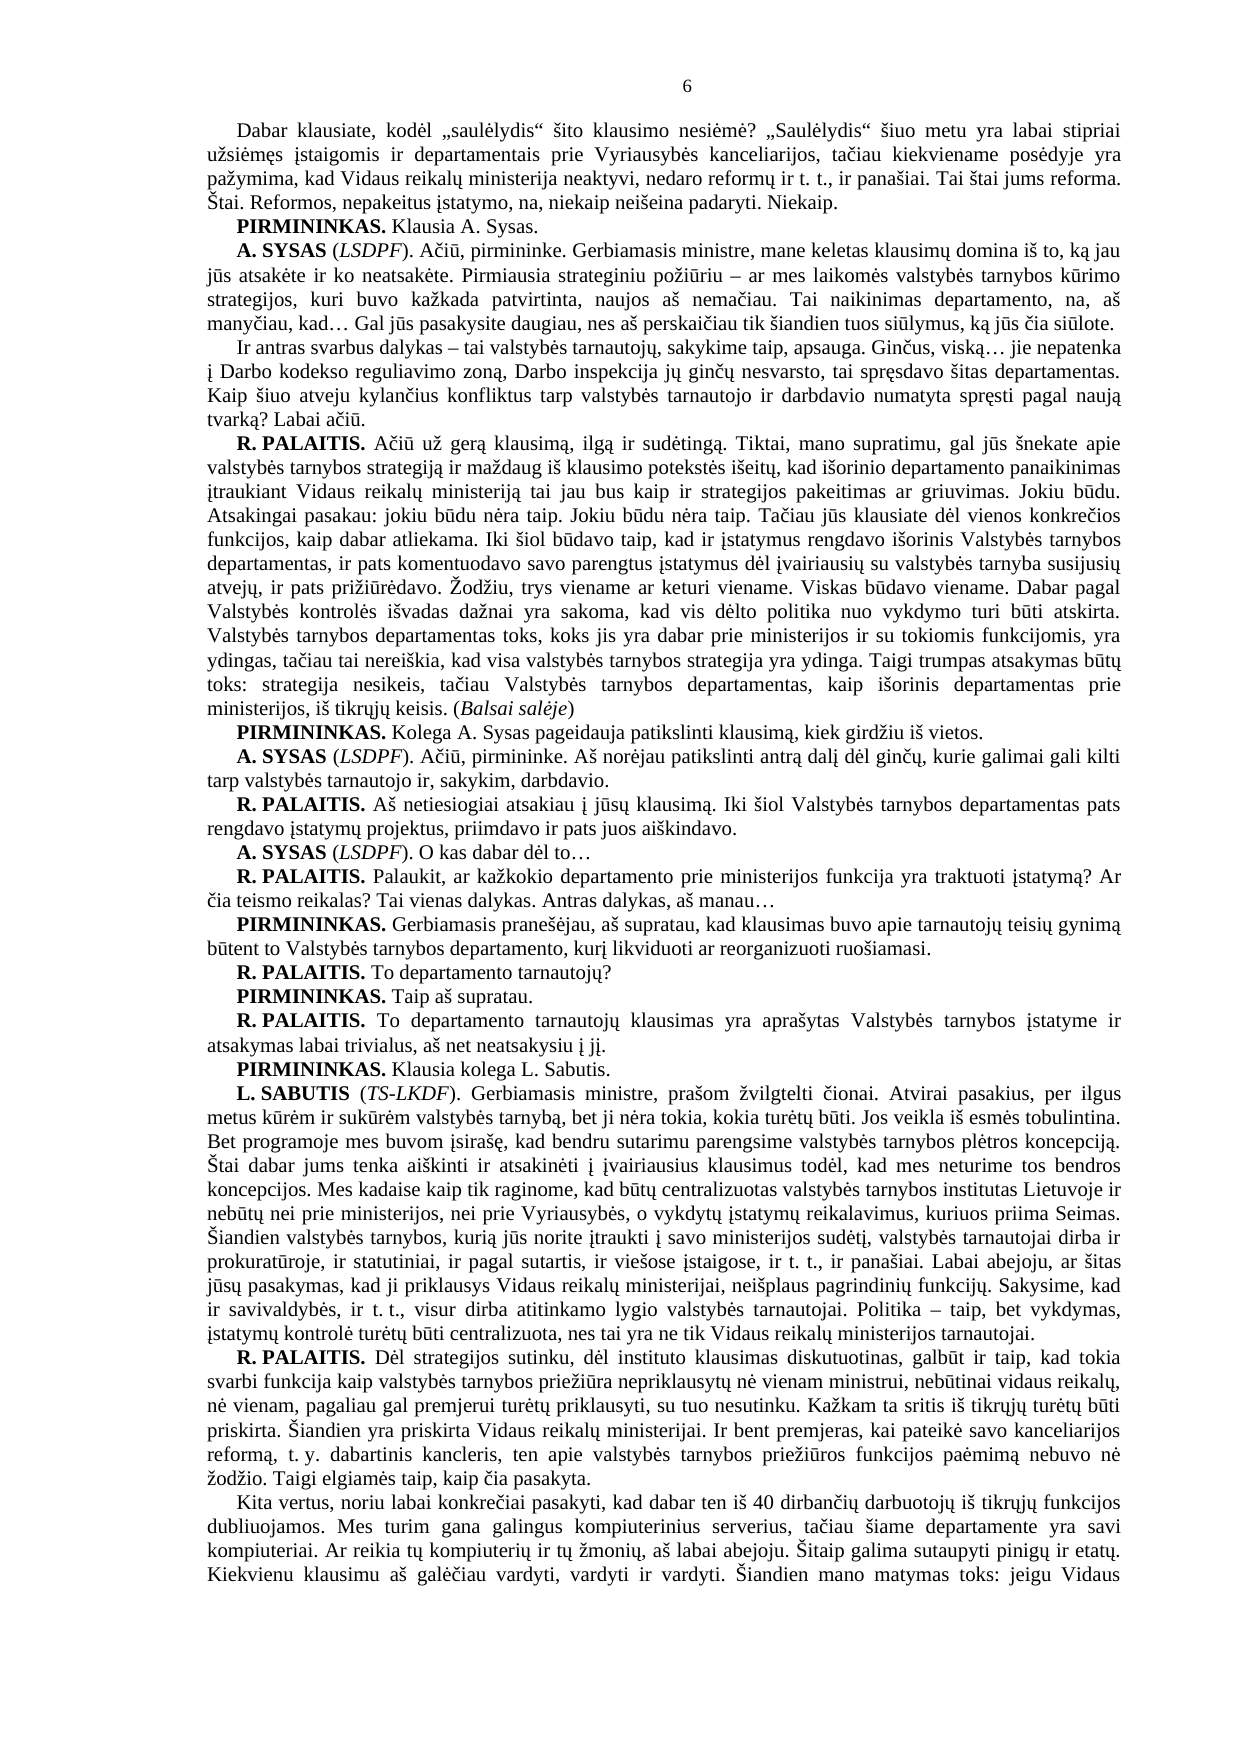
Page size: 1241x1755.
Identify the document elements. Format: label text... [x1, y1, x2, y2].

text PIRMININKAS. Klausia kolega L. Sabutis. [207, 1057, 1122, 1081]
text R. PALAITIS. Dėl strategijos sutinku, dėl instituto klausimas diskutuotinas, galbūt ir taip, kad tokia svarbi funkcija kaip valstybės tarnybos priežiūra nepriklausytų nė vienam ministrui, nebūtinai vidaus reikalų, nė vienam, pagaliau gal premjerui turėtų priklausyti, su tuo nesutinku. Kažkam ta sritis iš tikrųjų turėtų būti priskirta. Šiandien yra priskirta Vidaus reikalų ministerijai. Ir bent premjeras, kai pateikė savo kanceliarijos reformą, t. y. dabartinis kancleris, ten apie valstybės tarnybos priežiūros funkcijos paėmimą nebuvo nė žodžio. Taigi elgiamės taip, kaip čia pasakyta. [207, 1345, 1122, 1490]
text R. PALAITIS. Ačiū už gerą klausimą, ilgą ir sudėtingą. Tiktai, mano supratimu, gal jūs šnekate apie valstybės tarnybos strategiją ir maždaug iš klausimo potekstės išeitų, kad išorinio departamento panaikinimas įtraukiant Vidaus reikalų ministeriją tai jau bus kaip ir strategijos pakeitimas ar griuvimas. Jokiu būdu. Atsakingai pasakau: jokiu būdu nėra taip. Jokiu būdu nėra taip. Tačiau jūs klausiate dėl vienos konkrečios funkcijos, kaip dabar atliekama. Iki šiol būdavo taip, kad ir įstatymus rengdavo išorinis Valstybės tarnybos departamentas, ir pats komentuodavo savo parengtus įstatymus dėl įvairiausių su valstybės tarnyba susijusių atvejų, ir pats prižiūrėdavo. Žodžiu, trys viename ar keturi viename. Viskas būdavo viename. Dabar pagal Valstybės kontrolės išvadas dažnai yra sakoma, kad vis dėlto politika nuo vykdymo turi būti atskirta. Valstybės tarnybos departamentas toks, koks jis yra dabar prie ministerijos ir su tokiomis funkcijomis, yra ydingas, tačiau tai nereiškia, kad visa valstybės tarnybos strategija yra ydinga. Taigi trumpas atsakymas būtų toks: strategija nesikeis, tačiau Valstybės tarnybos departamentas, kaip išorinis departamentas prie ministerijos, iš tikrųjų keisis. (Balsai salėje) [207, 431, 1122, 720]
text R. PALAITIS. Palaukit, ar kažkokio departamento prie ministerijos funkcija yra traktuoti įstatymą? Ar čia teismo reikalas? Tai vienas dalykas. Antras dalykas, aš manau… [207, 864, 1122, 912]
text R. PALAITIS. To departamento tarnautojų? [207, 960, 1122, 984]
text Kita vertus, noriu labai konkrečiai pasakyti, kad dabar ten iš 40 dirbančių darbuotojų iš tikrųjų funkcijos dubliuojamos. Mes turim gana galingus kompiuterinius serverius, tačiau šiame departamente yra savi kompiuteriai. Ar reikia tų kompiuterių ir tų žmonių, aš labai abejoju. Šitaip galima sutaupyti pinigų ir etatų. Kiekvienu klausimu aš galėčiau vardyti, vardyti ir vardyti. Šiandien mano matymas toks: jeigu Vidaus [207, 1490, 1122, 1586]
text R. PALAITIS. Aš netiesiogiai atsakiau į jūsų klausimą. Iki šiol Valstybės tarnybos departamentas pats rengdavo įstatymų projektus, priimdavo ir pats juos aiškindavo. [207, 792, 1122, 840]
text L. SABUTIS (TS-LKDF). Gerbiamasis ministre, prašom žvilgtelti čionai. Atvirai pasakius, per ilgus metus kūrėm ir sukūrėm valstybės tarnybą, bet ji nėra tokia, kokia turėtų būti. Jos veikla iš esmės tobulintina. Bet programoje mes buvom įsirašę, kad bendru sutarimu parengsime valstybės tarnybos plėtros koncepciją. Štai dabar jums tenka aiškinti ir atsakinėti į įvairiausius klausimus todėl, kad mes neturime tos bendros koncepcijos. Mes kadaise kaip tik raginome, kad būtų centralizuotas valstybės tarnybos institutas Lietuvoje ir nebūtų nei prie ministerijos, nei prie Vyriausybės, o vykdytų įstatymų reikalavimus, kuriuos priima Seimas. Šiandien valstybės tarnybos, kurią jūs norite įtraukti į savo ministerijos sudėtį, valstybės tarnautojai dirba ir prokuratūroje, ir statutiniai, ir pagal sutartis, ir viešose įstaigose, ir t. t., ir panašiai. Labai abejoju, ar šitas jūsų pasakymas, kad ji priklausys Vidaus reikalų ministerijai, neišplaus pagrindinių funkcijų. Sakysime, kad ir savivaldybės, ir t. t., visur dirba atitinkamo lygio valstybės tarnautojai. Politika – taip, bet vykdymas, įstatymų kontrolė turėtų būti centralizuota, nes tai yra ne tik Vidaus reikalų ministerijos tarnautojai. [207, 1081, 1122, 1345]
text PIRMININKAS. Kolega A. Sysas pageidauja patikslinti klausimą, kiek girdžiu iš vietos. [207, 720, 1122, 744]
text A. SYSAS (LSDPF). O kas dabar dėl to… [207, 840, 1122, 864]
text A. SYSAS (LSDPF). Ačiū, pirmininke. Aš norėjau patikslinti antrą dalį dėl ginčų, kurie galimai gali kilti tarp valstybės tarnautojo ir, sakykim, darbdavio. [207, 744, 1122, 792]
text PIRMININKAS. Taip aš supratau. [207, 984, 1122, 1008]
text A. SYSAS (LSDPF). Ačiū, pirmininke. Gerbiamasis ministre, mane keletas klausimų domina iš to, ką jau jūs atsakėte ir ko neatsakėte. Pirmiausia strateginiu požiūriu – ar mes laikomės valstybės tarnybos kūrimo strategijos, kuri buvo kažkada patvirtinta, naujos aš nemačiau. Tai naikinimas departamento, na, aš manyčiau, kad… Gal jūs pasakysite daugiau, nes aš perskaičiau tik šiandien tuos siūlymus, ką jūs čia siūlote. [207, 238, 1122, 335]
text PIRMININKAS. Gerbiamasis pranešėjau, aš supratau, kad klausimas buvo apie tarnautojų teisių gynimą būtent to Valstybės tarnybos departamento, kurį likviduoti ar reorganizuoti ruošiamasi. [207, 912, 1122, 960]
text R. PALAITIS. To departamento tarnautojų klausimas yra aprašytas Valstybės tarnybos įstatyme ir atsakymas labai trivialus, aš net neatsakysiu į jį. [207, 1008, 1122, 1057]
text Dabar klausiate, kodėl „saulėlydis“ šito klausimo nesiėmė? „Saulėlydis“ šiuo metu yra labai stipriai užsiėmęs įstaigomis ir departamentais prie Vyriausybės kanceliarijos, tačiau kiekviename posėdyje yra pažymima, kad Vidaus reikalų ministerija neaktyvi, nedaro reformų ir t. t., ir panašiai. Tai štai jums reforma. Štai. Reformos, nepakeitus įstatymo, na, niekaip neišeina padaryti. Niekaip. [207, 118, 1122, 214]
text Ir antras svarbus dalykas – tai valstybės tarnautojų, sakykime taip, apsauga. Ginčus, viską… jie nepatenka į Darbo kodekso reguliavimo zoną, Darbo inspekcija jų ginčų nesvarsto, tai spręsdavo šitas departamentas. Kaip šiuo atveju kylančius konfliktus tarp valstybės tarnautojo ir darbdavio numatyta spręsti pagal naują tvarką? Labai ačiū. [207, 335, 1122, 431]
text PIRMININKAS. Klausia A. Sysas. [207, 214, 1122, 238]
